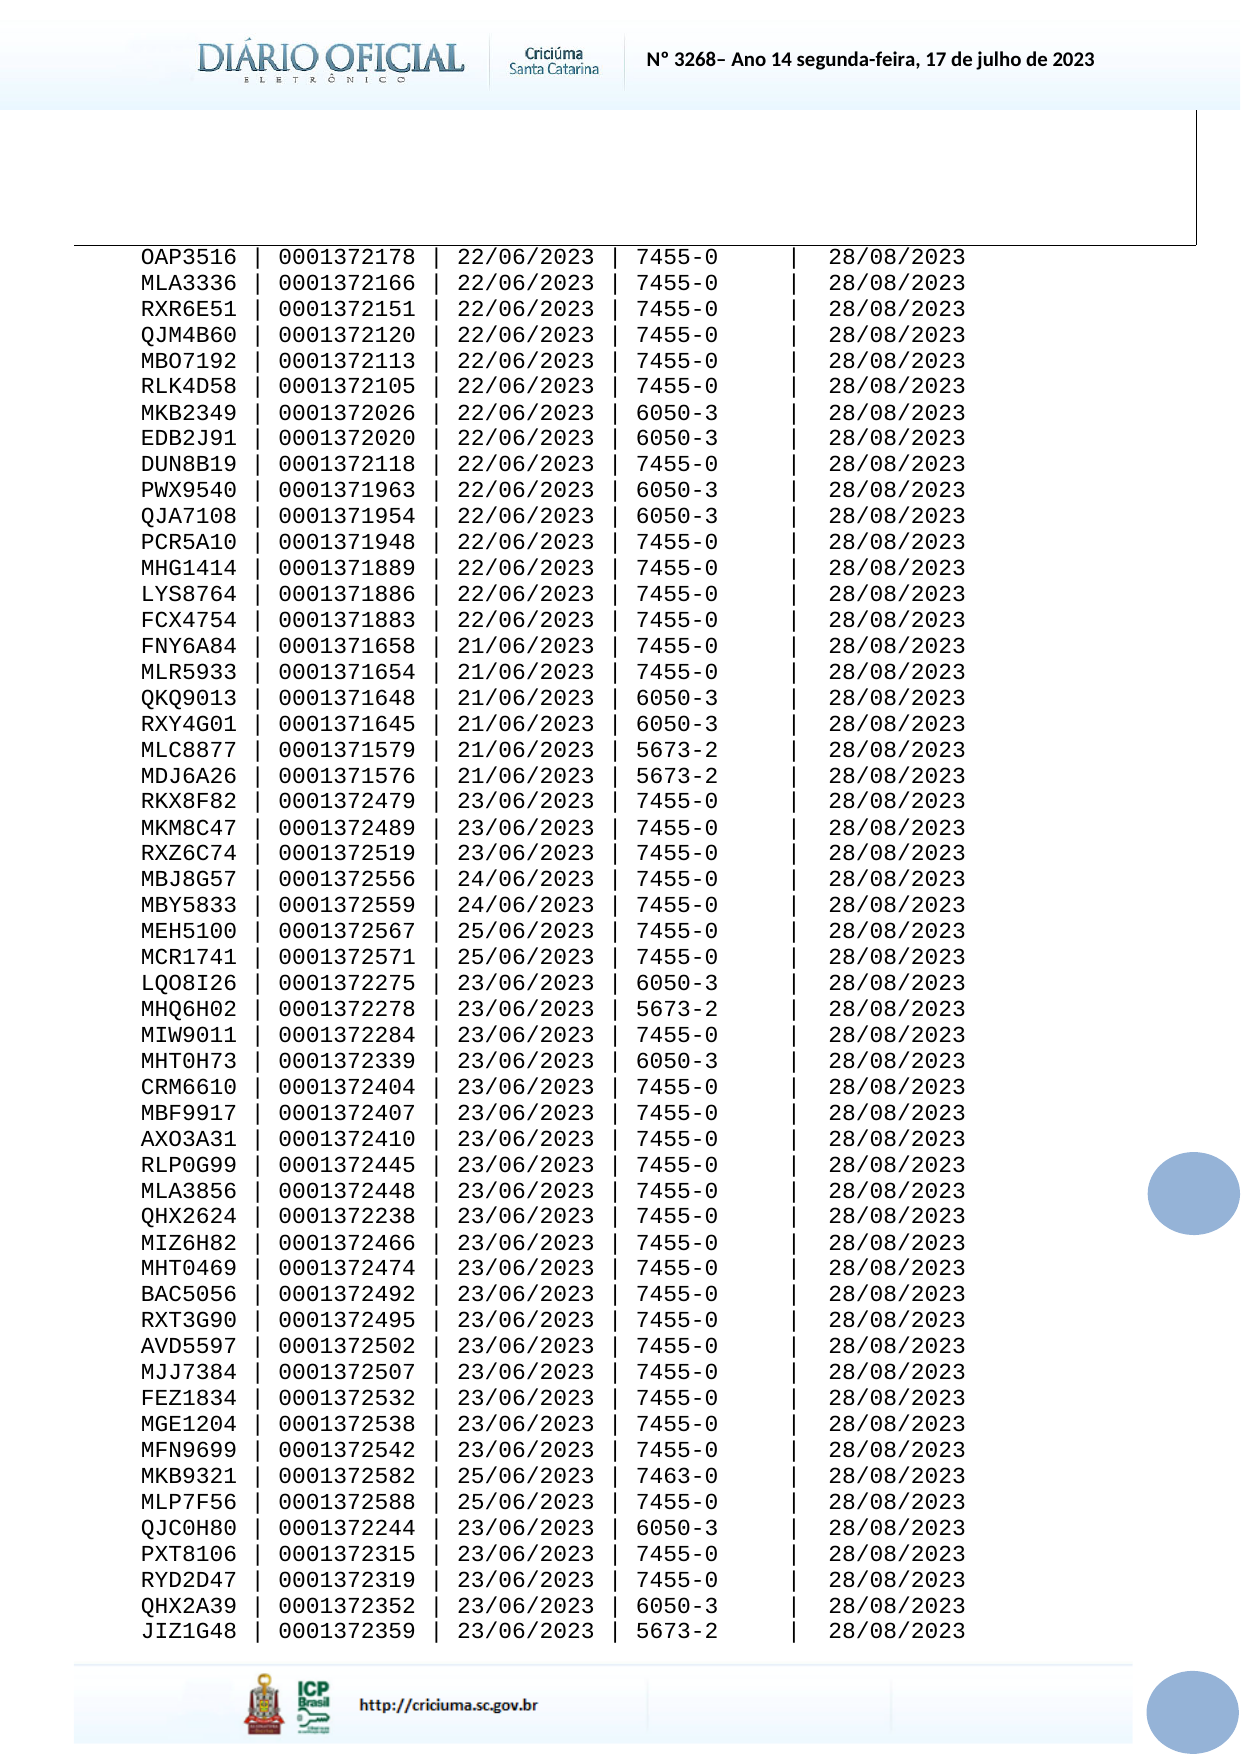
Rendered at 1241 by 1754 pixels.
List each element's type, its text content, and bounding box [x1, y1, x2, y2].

text QHX2624 | 0001372238 | 23/06/2023 | 7455-0 | 28/08/2023 [44, 1205, 1171, 1231]
text PCR5A10 | 0001371948 | 22/06/2023 | 7455-0 | 28/08/2023 [44, 531, 1196, 556]
text BAC5056 | 0001372492 | 23/06/2023 | 7455-0 | 28/08/2023 [44, 1283, 1196, 1309]
text QKQ9013 | 0001371648 | 21/06/2023 | 6050-3 | 28/08/2023 [44, 686, 1196, 712]
text DUN8B19 | 0001372118 | 22/06/2023 | 7455-0 | 28/08/2023 [44, 453, 1196, 479]
text MLA3336 | 0001372166 | 22/06/2023 | 7455-0 | 28/08/2023 [44, 271, 1196, 297]
text MHQ6H02 | 0001372278 | 23/06/2023 | 5673-2 | 28/08/2023 [44, 997, 1196, 1023]
text MHG1414 | 0001371889 | 22/06/2023 | 7455-0 | 28/08/2023 [44, 556, 1196, 582]
text PWX9540 | 0001371963 | 22/06/2023 | 6050-3 | 28/08/2023 [44, 479, 1196, 504]
text MBO7192 | 0001372113 | 22/06/2023 | 7455-0 | 28/08/2023 [44, 349, 1196, 375]
text RXY4G01 | 0001371645 | 21/06/2023 | 6050-3 | 28/08/2023 [44, 712, 1196, 738]
text AXO3A31 | 0001372410 | 23/06/2023 | 7455-0 | 28/08/2023 [44, 1127, 1196, 1153]
text RKX8F82 | 0001372479 | 23/06/2023 | 7455-0 | 28/08/2023 [44, 790, 1196, 816]
text RXT3G90 | 0001372495 | 23/06/2023 | 7455-0 | 28/08/2023 [44, 1309, 1196, 1334]
text QJA7108 | 0001371954 | 22/06/2023 | 6050-3 | 28/08/2023 [44, 504, 1196, 531]
text MKB9321 | 0001372582 | 25/06/2023 | 7463-0 | 28/08/2023 [44, 1464, 1196, 1490]
text MIZ6H82 | 0001372466 | 23/06/2023 | 7455-0 | 28/08/2023 [44, 1231, 1196, 1257]
text MLA3856 | 0001372448 | 23/06/2023 | 7455-0 | 28/08/2023 [44, 1179, 1150, 1205]
text JIZ1G48 | 0001372359 | 23/06/2023 | 5673-2 | 28/08/2023 [44, 1620, 1196, 1646]
text MBJ8G57 | 0001372556 | 24/06/2023 | 7455-0 | 28/08/2023 [44, 868, 1196, 894]
text FCX4754 | 0001371883 | 22/06/2023 | 7455-0 | 28/08/2023 [44, 608, 1196, 634]
text MJJ7384 | 0001372507 | 23/06/2023 | 7455-0 | 28/08/2023 [44, 1361, 1196, 1386]
text OAP3516 | 0001372178 | 22/06/2023 | 7455-0 | 28/08/2023 [44, 245, 1196, 271]
text MBY5833 | 0001372559 | 24/06/2023 | 7455-0 | 28/08/2023 [44, 894, 1196, 919]
text MLP7F56 | 0001372588 | 25/06/2023 | 7455-0 | 28/08/2023 [44, 1490, 1196, 1516]
text LYS8764 | 0001371886 | 22/06/2023 | 7455-0 | 28/08/2023 [44, 582, 1196, 608]
text LQO8I26 | 0001372275 | 23/06/2023 | 6050-3 | 28/08/2023 [44, 971, 1196, 997]
text RLP0G99 | 0001372445 | 23/06/2023 | 7455-0 | 28/08/2023 [44, 1153, 1180, 1179]
text MEH5100 | 0001372567 | 25/06/2023 | 7455-0 | 28/08/2023 [44, 919, 1196, 946]
text QJM4B60 | 0001372120 | 22/06/2023 | 7455-0 | 28/08/2023 [44, 323, 1196, 349]
text FNY6A84 | 0001371658 | 21/06/2023 | 7455-0 | 28/08/2023 [44, 634, 1196, 660]
text EDB2J91 | 0001372020 | 22/06/2023 | 6050-3 | 28/08/2023 [44, 427, 1196, 453]
text AVD5597 | 0001372502 | 23/06/2023 | 7455-0 | 28/08/2023 [44, 1334, 1196, 1361]
text QHX2A39 | 0001372352 | 23/06/2023 | 6050-3 | 28/08/2023 [44, 1594, 1196, 1620]
text RYD2D47 | 0001372319 | 23/06/2023 | 7455-0 | 28/08/2023 [44, 1568, 1196, 1594]
text MHT0469 | 0001372474 | 23/06/2023 | 7455-0 | 28/08/2023 [44, 1257, 1196, 1283]
text RXZ6C74 | 0001372519 | 23/06/2023 | 7455-0 | 28/08/2023 [44, 842, 1196, 868]
text MFN9699 | 0001372542 | 23/06/2023 | 7455-0 | 28/08/2023 [44, 1438, 1196, 1464]
text MBF9917 | 0001372407 | 23/06/2023 | 7455-0 | 28/08/2023 [44, 1101, 1196, 1127]
text FEZ1834 | 0001372532 | 23/06/2023 | 7455-0 | 28/08/2023 [44, 1386, 1196, 1412]
text MCR1741 | 0001372571 | 25/06/2023 | 7455-0 | 28/08/2023 [44, 946, 1196, 971]
text RLK4D58 | 0001372105 | 22/06/2023 | 7455-0 | 28/08/2023 [44, 375, 1196, 401]
text PXT8106 | 0001372315 | 23/06/2023 | 7455-0 | 28/08/2023 [44, 1542, 1196, 1568]
text RXR6E51 | 0001372151 | 22/06/2023 | 7455-0 | 28/08/2023 [44, 297, 1196, 323]
text MLC8877 | 0001371579 | 21/06/2023 | 5673-2 | 28/08/2023 [44, 738, 1196, 764]
text MIW9011 | 0001372284 | 23/06/2023 | 7455-0 | 28/08/2023 [44, 1023, 1196, 1049]
text CRM6610 | 0001372404 | 23/06/2023 | 7455-0 | 28/08/2023 [44, 1075, 1196, 1101]
text MDJ6A26 | 0001371576 | 21/06/2023 | 5673-2 | 28/08/2023 [44, 764, 1196, 790]
text MKB2349 | 0001372026 | 22/06/2023 | 6050-3 | 28/08/2023 [44, 401, 1196, 427]
text MGE1204 | 0001372538 | 23/06/2023 | 7455-0 | 28/08/2023 [44, 1412, 1196, 1438]
text MKM8C47 | 0001372489 | 23/06/2023 | 7455-0 | 28/08/2023 [44, 816, 1196, 842]
text MHT0H73 | 0001372339 | 23/06/2023 | 6050-3 | 28/08/2023 [44, 1049, 1196, 1075]
text QJC0H80 | 0001372244 | 23/06/2023 | 6050-3 | 28/08/2023 [44, 1516, 1196, 1542]
text MLR5933 | 0001371654 | 21/06/2023 | 7455-0 | 28/08/2023 [44, 660, 1196, 686]
